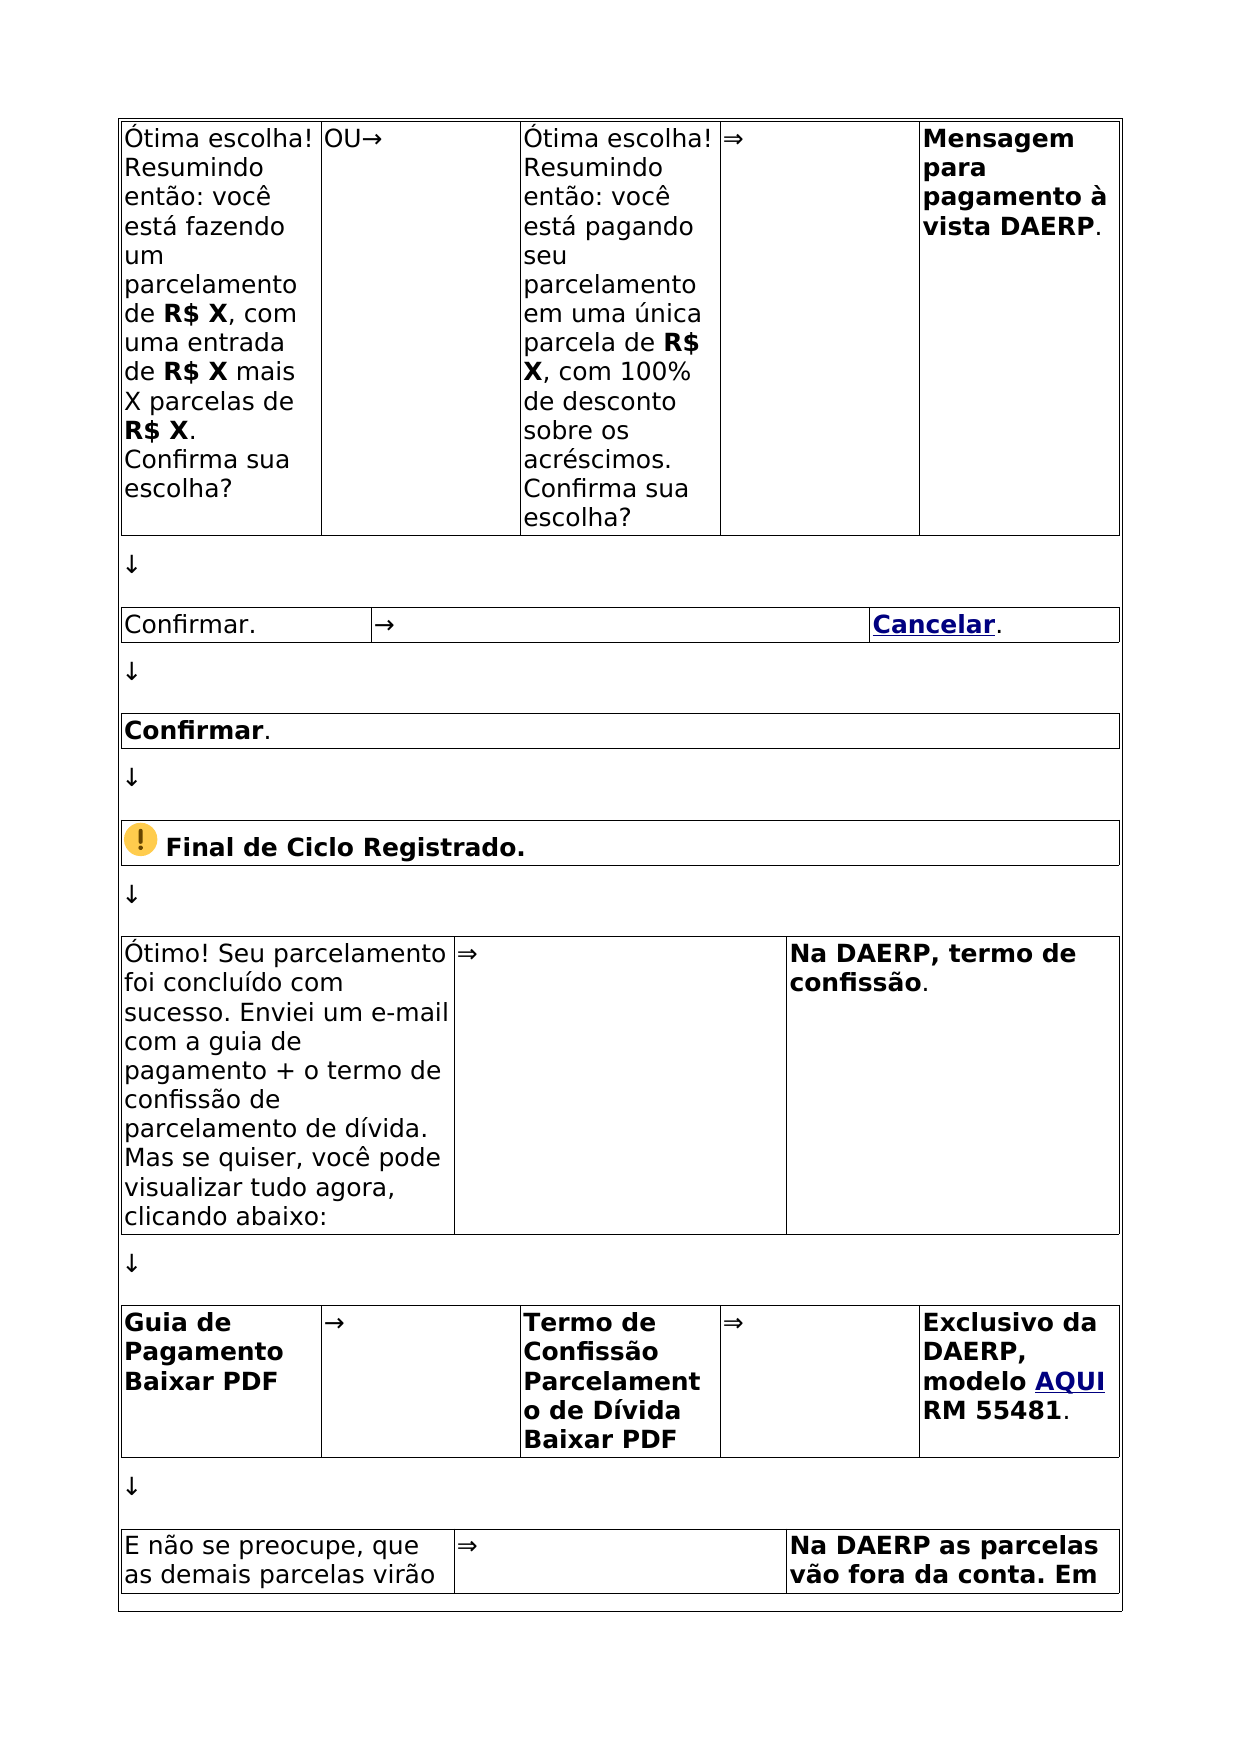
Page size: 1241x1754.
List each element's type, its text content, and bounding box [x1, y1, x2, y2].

table_header → [322, 1306, 520, 1457]
table_header Ótimo! Seu parcelamento foi concluído com sucesso. Enviei um e-mail com a guia de pagamento + o termo de confissão de parcelamento de dívida. Mas se quiser, você pode visualizar tudo agora, clicando abaixo: [122, 937, 454, 1234]
table_header Cancelar. [870, 608, 1119, 642]
table_header Na DAERP as parcelas vão fora da conta. Em [787, 1530, 1119, 1593]
table_header → [372, 608, 869, 642]
table_header Exclusivo da DAERP, modelo AQUI RM 55481. [920, 1306, 1119, 1457]
table_header ↓ ↓ ↓ ↓ ↓ ↓ [119, 119, 1122, 1611]
table_header Confirmar. [122, 714, 1119, 748]
table_header Guia de Pagamento Baixar PDF [122, 1306, 321, 1457]
table_header ⇒ [721, 1306, 919, 1457]
table_header ⇒ [721, 122, 919, 535]
table_header E não se preocupe, que as demais parcelas virão [122, 1530, 454, 1593]
table_header Final de Ciclo Registrado. [122, 821, 1119, 865]
table_header Ótima escolha! Resumindo então: você está fazendo um parcelamento de R$ X, com uma entrada de R$ X mais X parcelas de R$ X. Confirma sua escolha? [122, 122, 321, 535]
table_header ⇒ [455, 937, 786, 1234]
table_header Termo de Confissão Parcelamento de Dívida Baixar PDF [521, 1306, 720, 1457]
table_header OU→ [322, 122, 520, 535]
table_header Mensagem para pagamento à vista DAERP. [920, 122, 1119, 535]
table_header Confirmar. [122, 608, 371, 642]
table_header Ótima escolha! Resumindo então: você está pagando seu parcelamento em uma única parcela de R$ X, com 100% de desconto sobre os acréscimos. Confirma sua escolha? [521, 122, 720, 535]
table_header ⇒ [455, 1530, 786, 1593]
table_header Na DAERP, termo de confissão. [787, 937, 1119, 1234]
